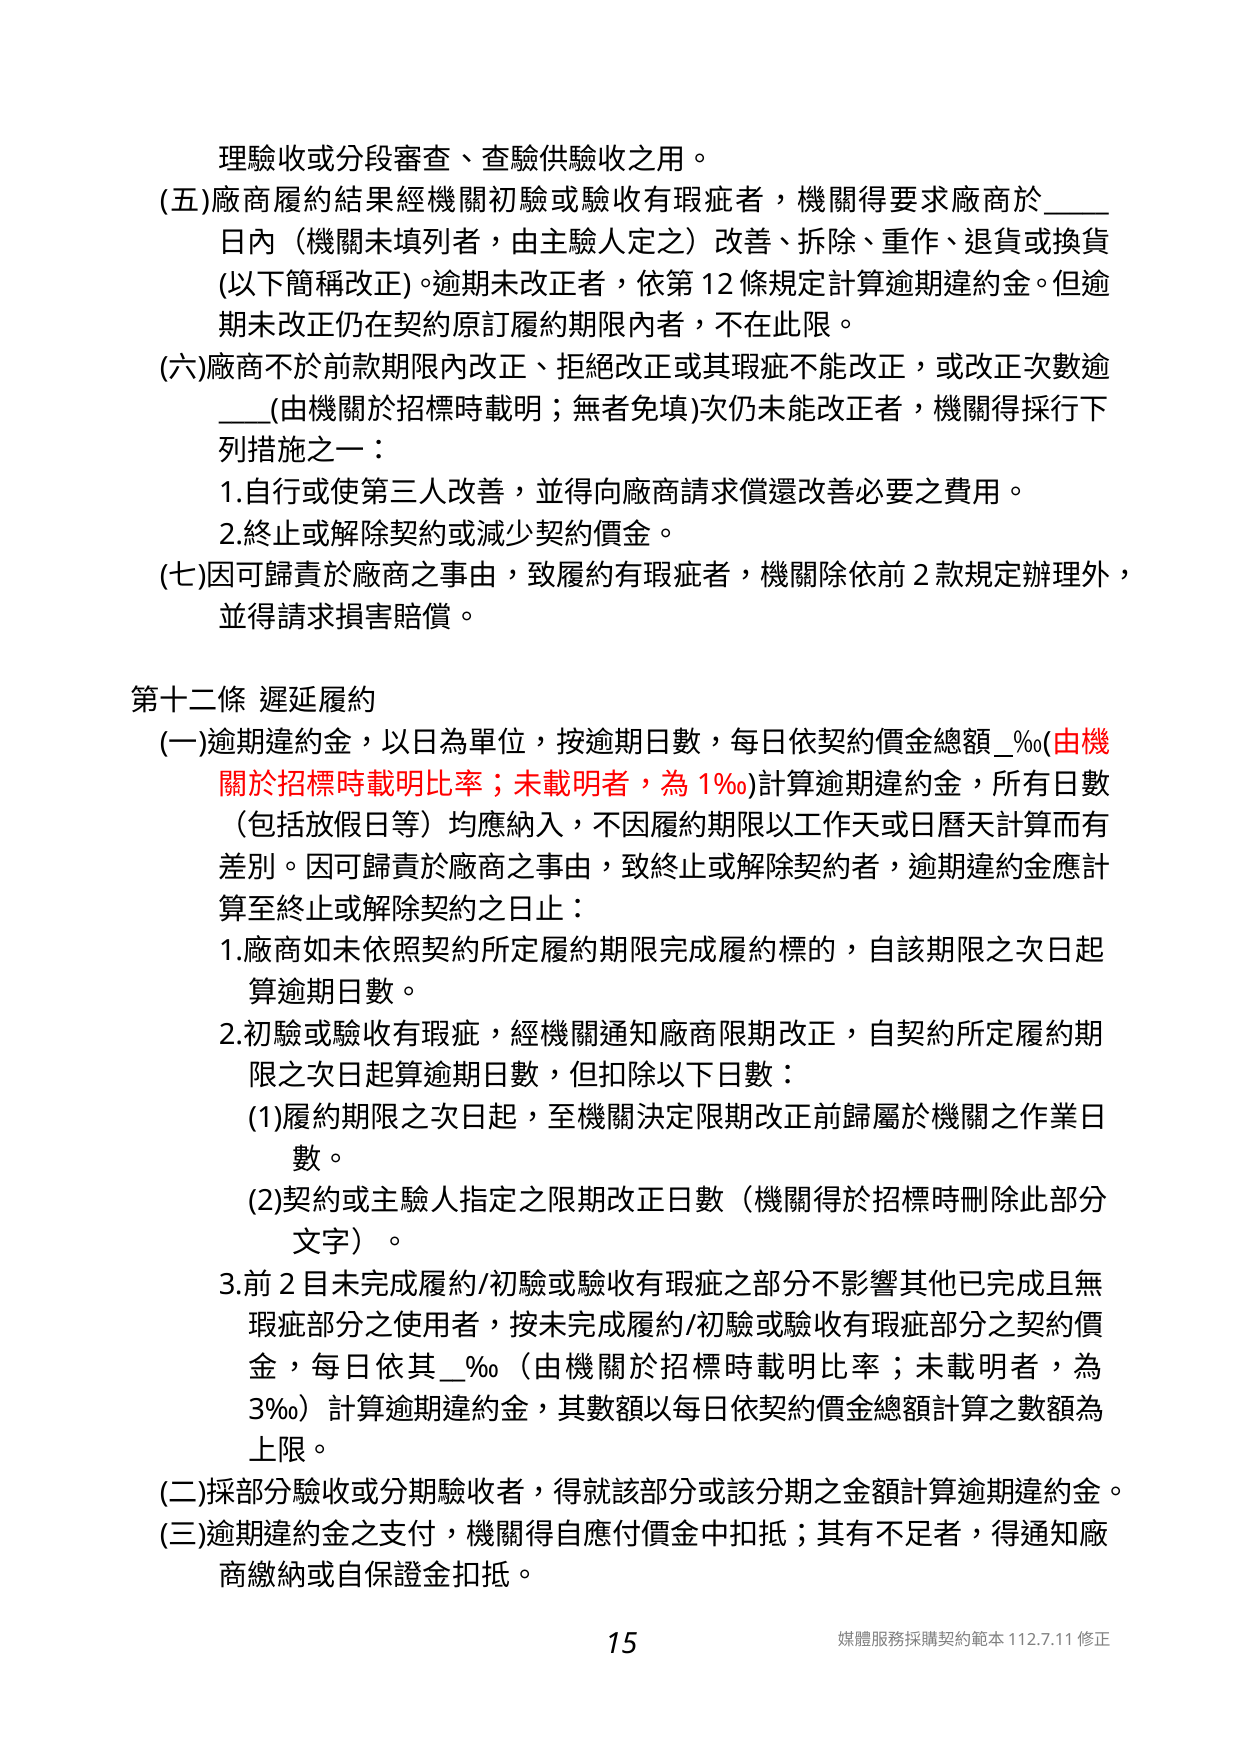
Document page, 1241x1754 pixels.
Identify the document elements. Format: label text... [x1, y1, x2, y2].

text 1.廠商如未依照契約所定履約期限完成履約標的，自該期限之次日起算逾期日數。 [218, 927, 1104, 1011]
text 理驗收或分段審查、查驗供驗收之用。 [159, 136, 1110, 177]
text (五)廠商履約結果經機關初驗或驗收有瑕疵者，機關得要求廠商於_____ 日內（機關未填列者，由主驗人定之）改善、拆除、重作、退貨或換貨(以下簡稱改正)。逾期未改正者，依第12條規定計算逾期違約金。但逾期未改正仍在契約原訂履約期限內者，不在此限。 [159, 177, 1110, 344]
text (六)廠商不於前款期限內改正、拒絕改正或其瑕疵不能改正，或改正次數逾____(由機關於招標時載明；無者免填)次仍未能改正者，機關得採行下列措施之一： [159, 344, 1110, 469]
text (二)採部分驗收或分期驗收者，得就該部分或該分期之金額計算逾期違約金。 [159, 1469, 1110, 1511]
text 2.初驗或驗收有瑕疵，經機關通知廠商限期改正，自契約所定履約期限之次日起算逾期日數，但扣除以下日數： [218, 1011, 1104, 1094]
text (三)逾期違約金之支付，機關得自應付價金中扣抵；其有不足者，得通知廠商繳納或自保證金扣抵。 [159, 1511, 1110, 1594]
text (1)履約期限之次日起，至機關決定限期改正前歸屬於機關之作業日數。 [248, 1094, 1110, 1177]
text 3.前2目未完成履約/初驗或驗收有瑕疵之部分不影響其他已完成且無瑕疵部分之使用者，按未完成履約/初驗或驗收有瑕疵部分之契約價金，每日依其__‰（由機關於招標時載明比率；未載明者，為3‰）計算逾期違約金，其數額以每日依契約價金總額計算之數額為上限。 [218, 1261, 1104, 1469]
text (2)契約或主驗人指定之限期改正日數（機關得於招標時刪除此部分文字）。 [248, 1177, 1110, 1261]
text 2.終止或解除契約或減少契約價金。 [218, 511, 1104, 552]
text (七)因可歸責於廠商之事由，致履約有瑕疵者，機關除依前2款規定辦理外，並得請求損害賠償。 [159, 552, 1110, 636]
text (一)逾期違約金，以日為單位，按逾期日數，每日依契約價金總額 ‰(由機關於招標時載明比率；未載明者，為1‰)計算逾期違約金，所有日數（包括放假日等）均應納入，不因履約期限以工作天或日曆天計算而有差別。因可歸責於廠商之事由，致終止或解除契約者，逾期違約金應計算至終止或解除契約之日止： [159, 719, 1110, 927]
text 第十二條 遲延履約 [130, 677, 1110, 719]
text 1.自行或使第三人改善，並得向廠商請求償還改善必要之費用。 [218, 469, 1104, 511]
